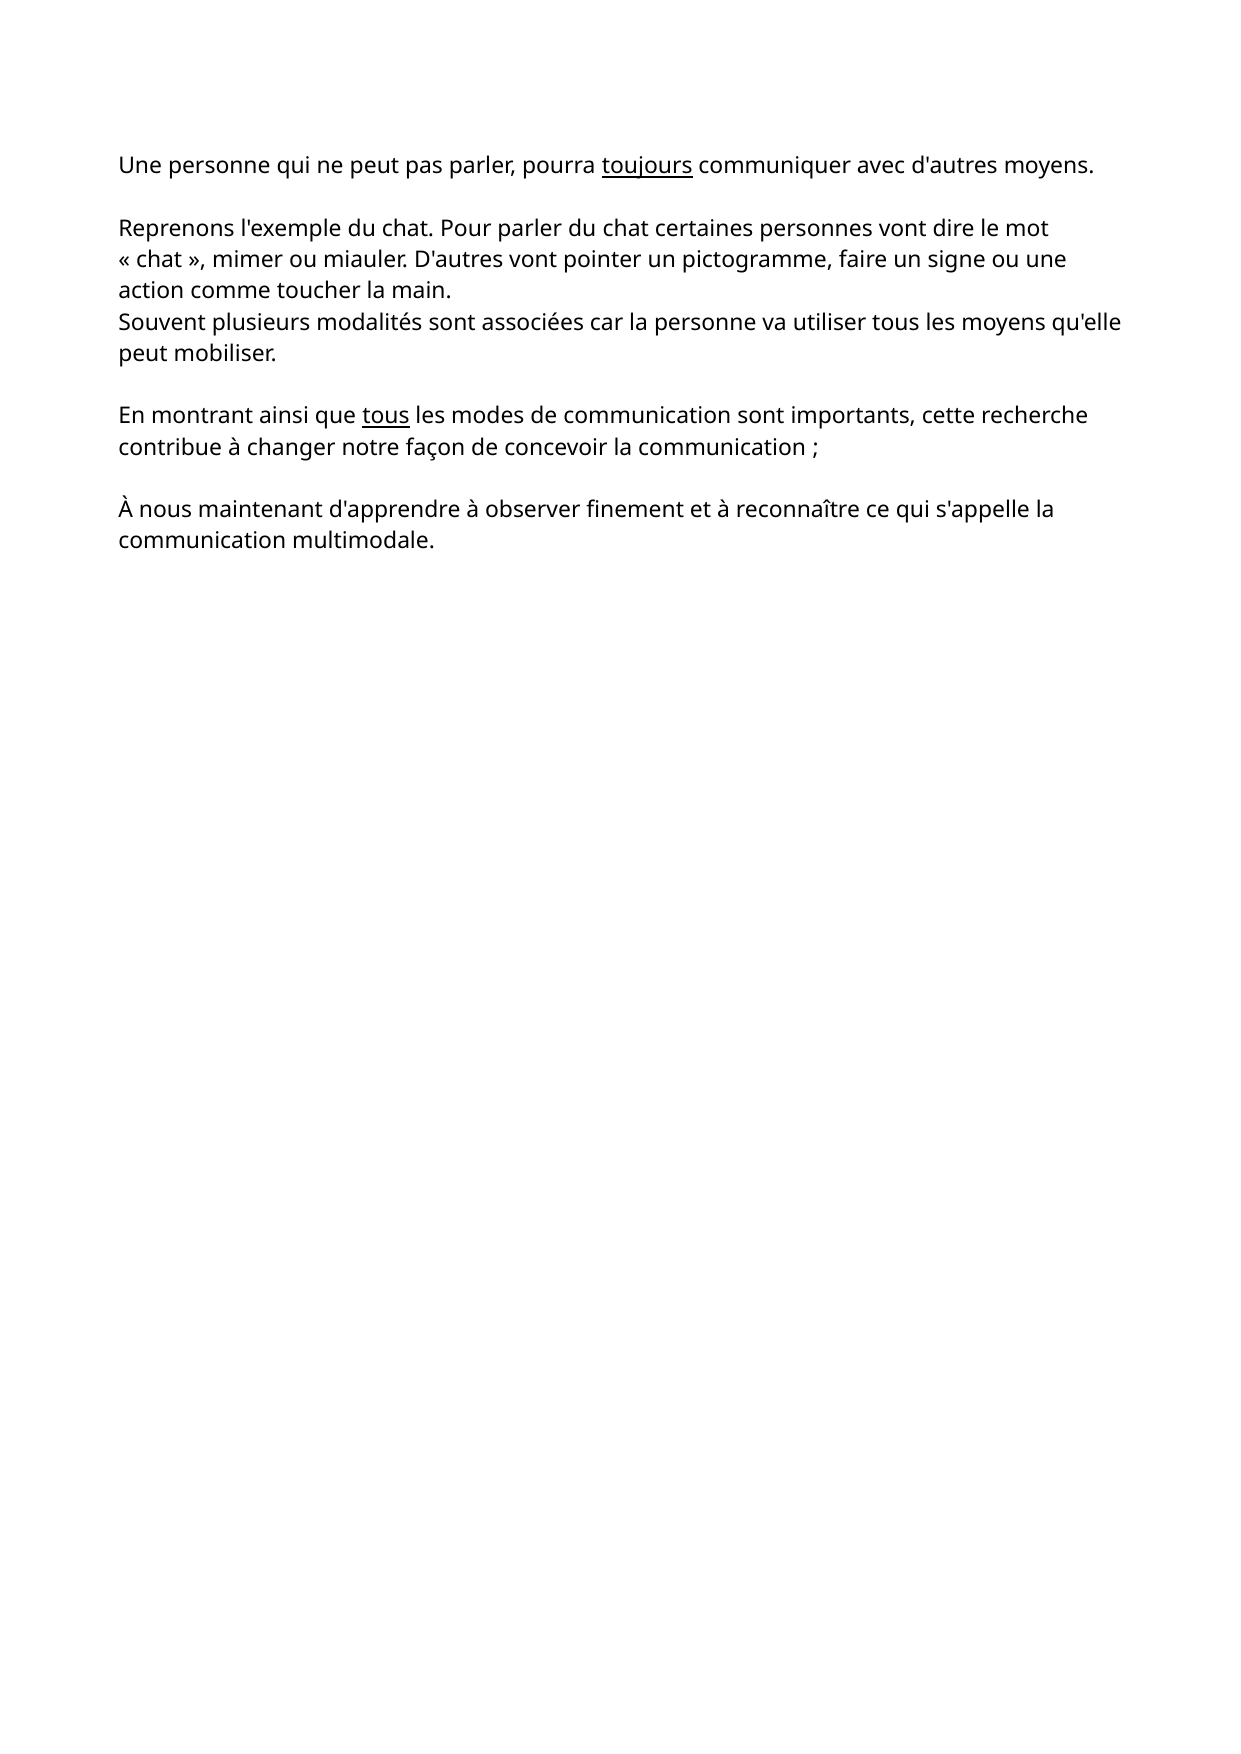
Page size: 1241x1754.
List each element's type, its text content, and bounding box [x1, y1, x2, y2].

text En montrant ainsi que tous les modes de communication sont importants, cette recherche contribue à changer notre façon de concevoir la communication ; [118, 399, 1122, 462]
text À nous maintenant d'apprendre à observer finement et à reconnaître ce qui s'appelle la communication multimodale. [118, 493, 1122, 556]
text Une personne qui ne peut pas parler, pourra toujours communiquer avec d'autres moyens. [118, 149, 1122, 181]
text Reprenons l'exemple du chat. Pour parler du chat certaines personnes vont dire le mot « chat », mimer ou miauler. D'autres vont pointer un pictogramme, faire un signe ou une action comme toucher la main. [118, 212, 1122, 306]
text Souvent plusieurs modalités sont associées car la personne va utiliser tous les moyens qu'elle peut mobiliser. [118, 306, 1122, 368]
